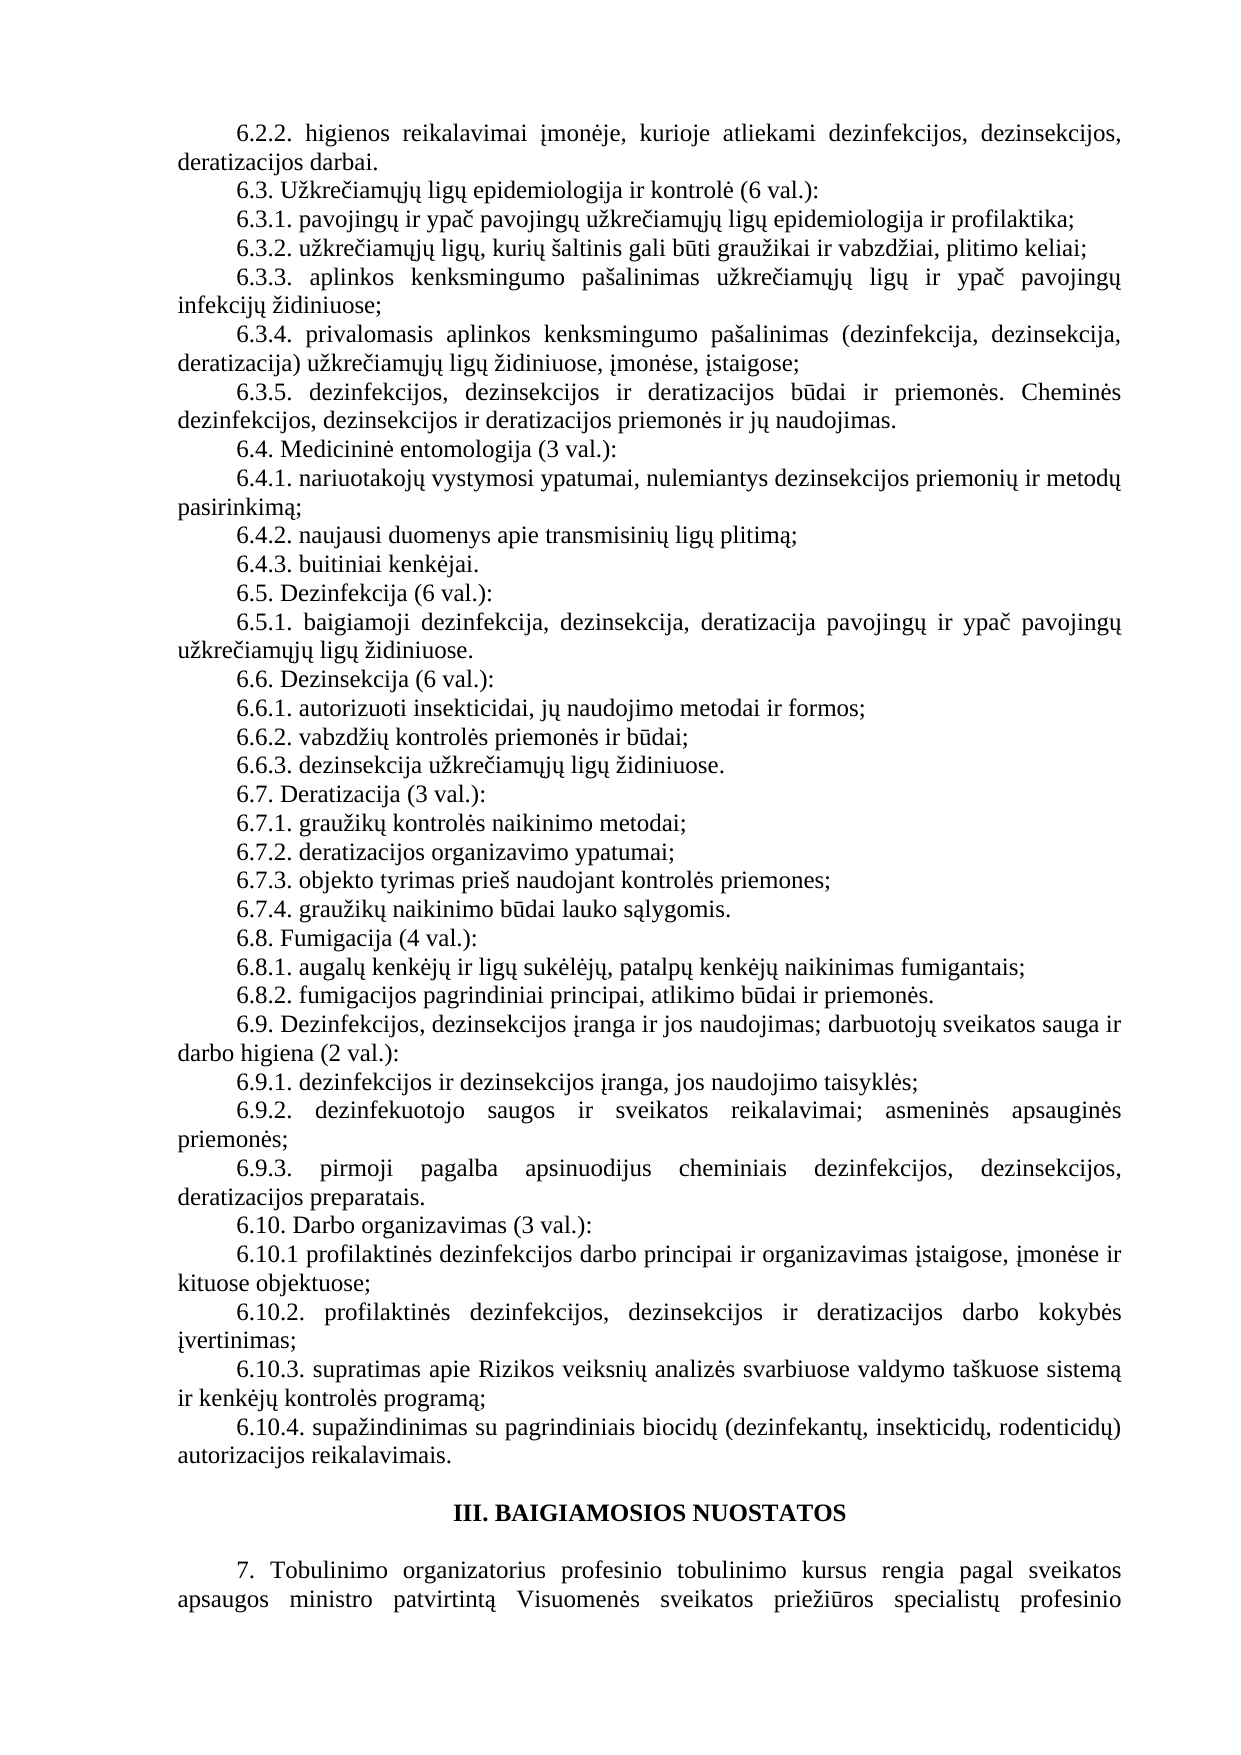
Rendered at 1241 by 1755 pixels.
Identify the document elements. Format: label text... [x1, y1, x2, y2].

text 6.6. Dezinsekcija (6 val.): [177, 664, 1122, 693]
text 6.9. Dezinfekcijos, dezinsekcijos įranga ir jos naudojimas; darbuotojų sveikatos sauga ir darbo higiena (2 val.): [177, 1009, 1122, 1067]
text 6.7.3. objekto tyrimas prieš naudojant kontrolės priemones; [177, 866, 1122, 894]
text 6.7.4. graužikų naikinimo būdai lauko sąlygomis. [177, 894, 1122, 923]
text 6.9.3. pirmoji pagalba apsinuodijus cheminiais dezinfekcijos, dezinsekcijos, deratizacijos preparatais. [177, 1153, 1122, 1211]
text 6.10.2. profilaktinės dezinfekcijos, dezinsekcijos ir deratizacijos darbo kokybės įvertinimas; [177, 1297, 1122, 1354]
text 6.3.4. privalomasis aplinkos kenksmingumo pašalinimas (dezinfekcija, dezinsekcija, deratizacija) užkrečiamųjų ligų židiniuose, įmonėse, įstaigose; [177, 319, 1122, 377]
text 6.8. Fumigacija (4 val.): [177, 923, 1122, 952]
text 6.10.3. supratimas apie Rizikos veiksnių analizės svarbiuose valdymo taškuose sistemą ir kenkėjų kontrolės programą; [177, 1354, 1122, 1412]
text 6.3.5. dezinfekcijos, dezinsekcijos ir deratizacijos būdai ir priemonės. Cheminės dezinfekcijos, dezinsekcijos ir deratizacijos priemonės ir jų naudojimas. [177, 377, 1122, 434]
text 6.2.2. higienos reikalavimai įmonėje, kurioje atliekami dezinfekcijos, dezinsekcijos, deratizacijos darbai. [177, 118, 1122, 176]
text 6.10. Darbo organizavimas (3 val.): [177, 1211, 1122, 1239]
text 6.4.2. naujausi duomenys apie transmisinių ligų plitimą; [177, 521, 1122, 549]
text 7. Tobulinimo organizatorius profesinio tobulinimo kursus rengia pagal sveikatos apsaugos ministro patvirtintą Visuomenės sveikatos priežiūros specialistų profesinio [177, 1556, 1122, 1613]
text 6.9.1. dezinfekcijos ir dezinsekcijos įranga, jos naudojimo taisyklės; [177, 1067, 1122, 1096]
text 6.7.1. graužikų kontrolės naikinimo metodai; [177, 808, 1122, 837]
text 6.10.1 profilaktinės dezinfekcijos darbo principai ir organizavimas įstaigose, įmonėse ir kituose objektuose; [177, 1239, 1122, 1297]
text 6.9.2. dezinfekuotojo saugos ir sveikatos reikalavimai; asmeninės apsauginės priemonės; [177, 1096, 1122, 1153]
text 6.6.3. dezinsekcija užkrečiamųjų ligų židiniuose. [177, 751, 1122, 779]
text III. BAIGIAMOSIOS NUOSTATOS [177, 1498, 1122, 1527]
text 6.4.1. nariuotakojų vystymosi ypatumai, nulemiantys dezinsekcijos priemonių ir metodų pasirinkimą; [177, 463, 1122, 521]
text 6.10.4. supažindinimas su pagrindiniais biocidų (dezinfekantų, insekticidų, rodenticidų) autorizacijos reikalavimais. [177, 1412, 1122, 1469]
text 6.4.3. buitiniai kenkėjai. [177, 549, 1122, 578]
text 6.7. Deratizacija (3 val.): [177, 779, 1122, 808]
text 6.3.1. pavojingų ir ypač pavojingų užkrečiamųjų ligų epidemiologija ir profilaktika; [177, 204, 1122, 233]
text 6.3.2. užkrečiamųjų ligų, kurių šaltinis gali būti graužikai ir vabzdžiai, plitimo keliai; [177, 233, 1122, 262]
text 6.4. Medicininė entomologija (3 val.): [177, 434, 1122, 463]
text 6.5.1. baigiamoji dezinfekcija, dezinsekcija, deratizacija pavojingų ir ypač pavojingų užkrečiamųjų ligų židiniuose. [177, 607, 1122, 664]
text 6.8.1. augalų kenkėjų ir ligų sukėlėjų, patalpų kenkėjų naikinimas fumigantais; [177, 952, 1122, 981]
text 6.6.2. vabzdžių kontrolės priemonės ir būdai; [177, 722, 1122, 751]
text 6.6.1. autorizuoti insekticidai, jų naudojimo metodai ir formos; [177, 693, 1122, 722]
text 6.3. Užkrečiamųjų ligų epidemiologija ir kontrolė (6 val.): [177, 176, 1122, 204]
text 6.7.2. deratizacijos organizavimo ypatumai; [177, 837, 1122, 866]
text 6.3.3. aplinkos kenksmingumo pašalinimas užkrečiamųjų ligų ir ypač pavojingų infekcijų židiniuose; [177, 262, 1122, 319]
text 6.5. Dezinfekcija (6 val.): [177, 578, 1122, 607]
text 6.8.2. fumigacijos pagrindiniai principai, atlikimo būdai ir priemonės. [177, 981, 1122, 1009]
